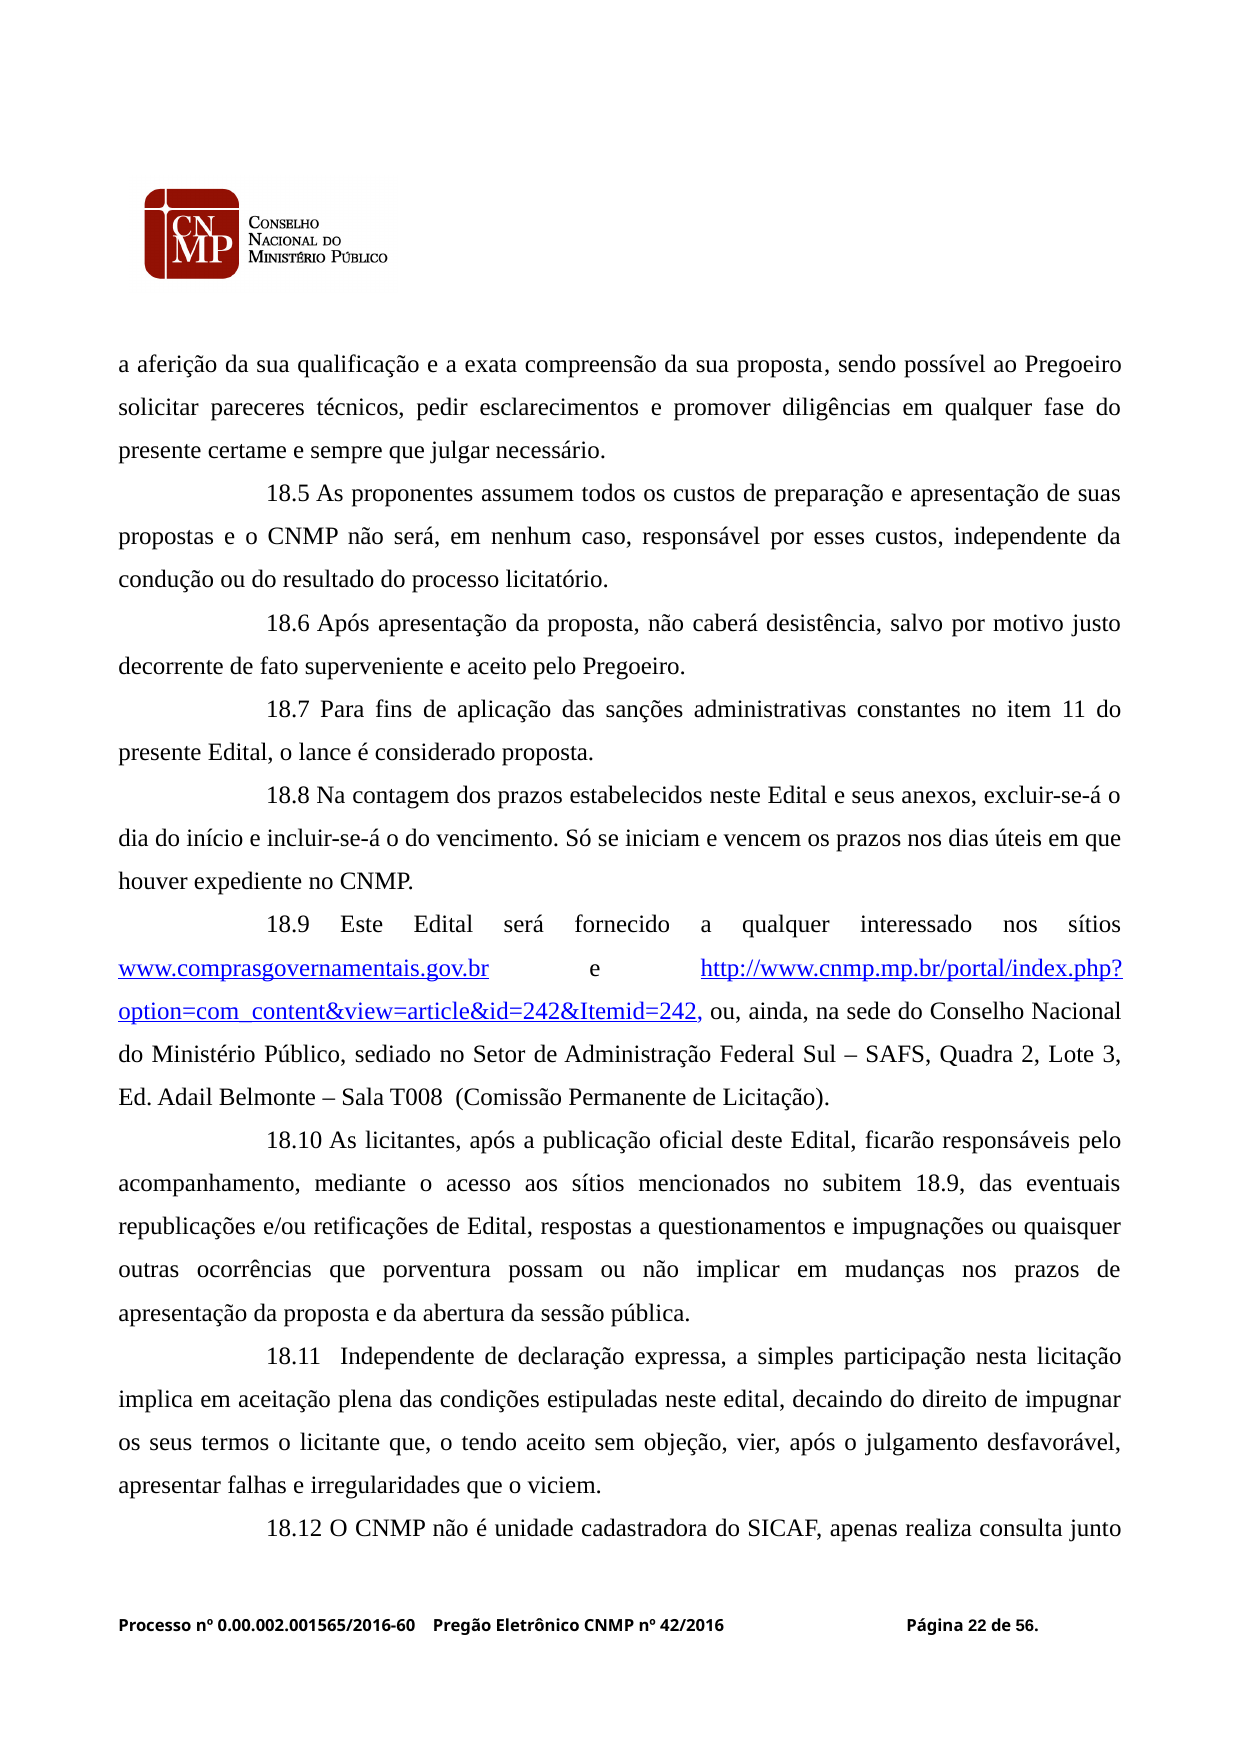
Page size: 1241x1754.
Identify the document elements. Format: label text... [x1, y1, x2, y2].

text 18.10 As licitantes, após a publicação oficial deste Edital, ficarão responsáveis pelo acompanhamento, mediante o acesso aos sítios mencionados no subitem 18.9, das eventuais republicações e/ou retificações de Edital, respostas a questionamentos e impugnações ou quaisquer outras ocorrências que porventura possam ou não implicar em mudanças nos prazos de apresentação da proposta e da abertura da sessão pública. [118, 1125, 1122, 1326]
text 18.9 Este Edital será fornecido a qualquer interessado nos sítios www.comprasgovernamentais.gov.br e http://www.cnmp.mp.br/portal/index.php?option=com_content&view=article&id=242&Itemid=242, ou, ainda, na sede do Conselho Nacional do Ministério Público, sediado no Setor de Administração Federal Sul – SAFS, Quadra 2, Lote 3, Ed. Adail Belmonte – Sala T008 (Comissão Permanente de Licitação). [118, 909, 1122, 1111]
text 18.6 Após apresentação da proposta, não caberá desistência, salvo por motivo justo decorrente de fato superveniente e aceito pelo Pregoeiro. [118, 608, 1122, 679]
text 18.5 As proponentes assumem todos os custos de preparação e apresentação de suas propostas e o CNMP não será, em nenhum caso, responsável por esses custos, independente da condução ou do resultado do processo licitatório. [118, 478, 1122, 593]
text 18.12 O CNMP não é unidade cadastradora do SICAF, apenas realiza consulta junto [118, 1513, 1122, 1542]
text 18.11 Independente de declaração expressa, a simples participação nesta licitação implica em aceitação plena das condições estipuladas neste edital, decaindo do direito de impugnar os seus termos o licitante que, o tendo aceito sem objeção, vier, após o julgamento desfavorável, apresentar falhas e irregularidades que o viciem. [118, 1341, 1122, 1499]
text 18.7 Para fins de aplicação das sanções administrativas constantes no item 11 do presente Edital, o lance é considerado proposta. [118, 694, 1122, 766]
picture [128, 175, 398, 293]
text a aferição da sua qualificação e a exata compreensão da sua proposta, sendo possível ao Pregoeiro solicitar pareceres técnicos, pedir esclarecimentos e promover diligências em qualquer fase do presente certame e sempre que julgar necessário. [118, 349, 1122, 464]
text 18.8 Na contagem dos prazos estabelecidos neste Edital e seus anexos, excluir-se-á o dia do início e incluir-se-á o do vencimento. Só se iniciam e vencem os prazos nos dias úteis em que houver expediente no CNMP. [118, 780, 1122, 895]
